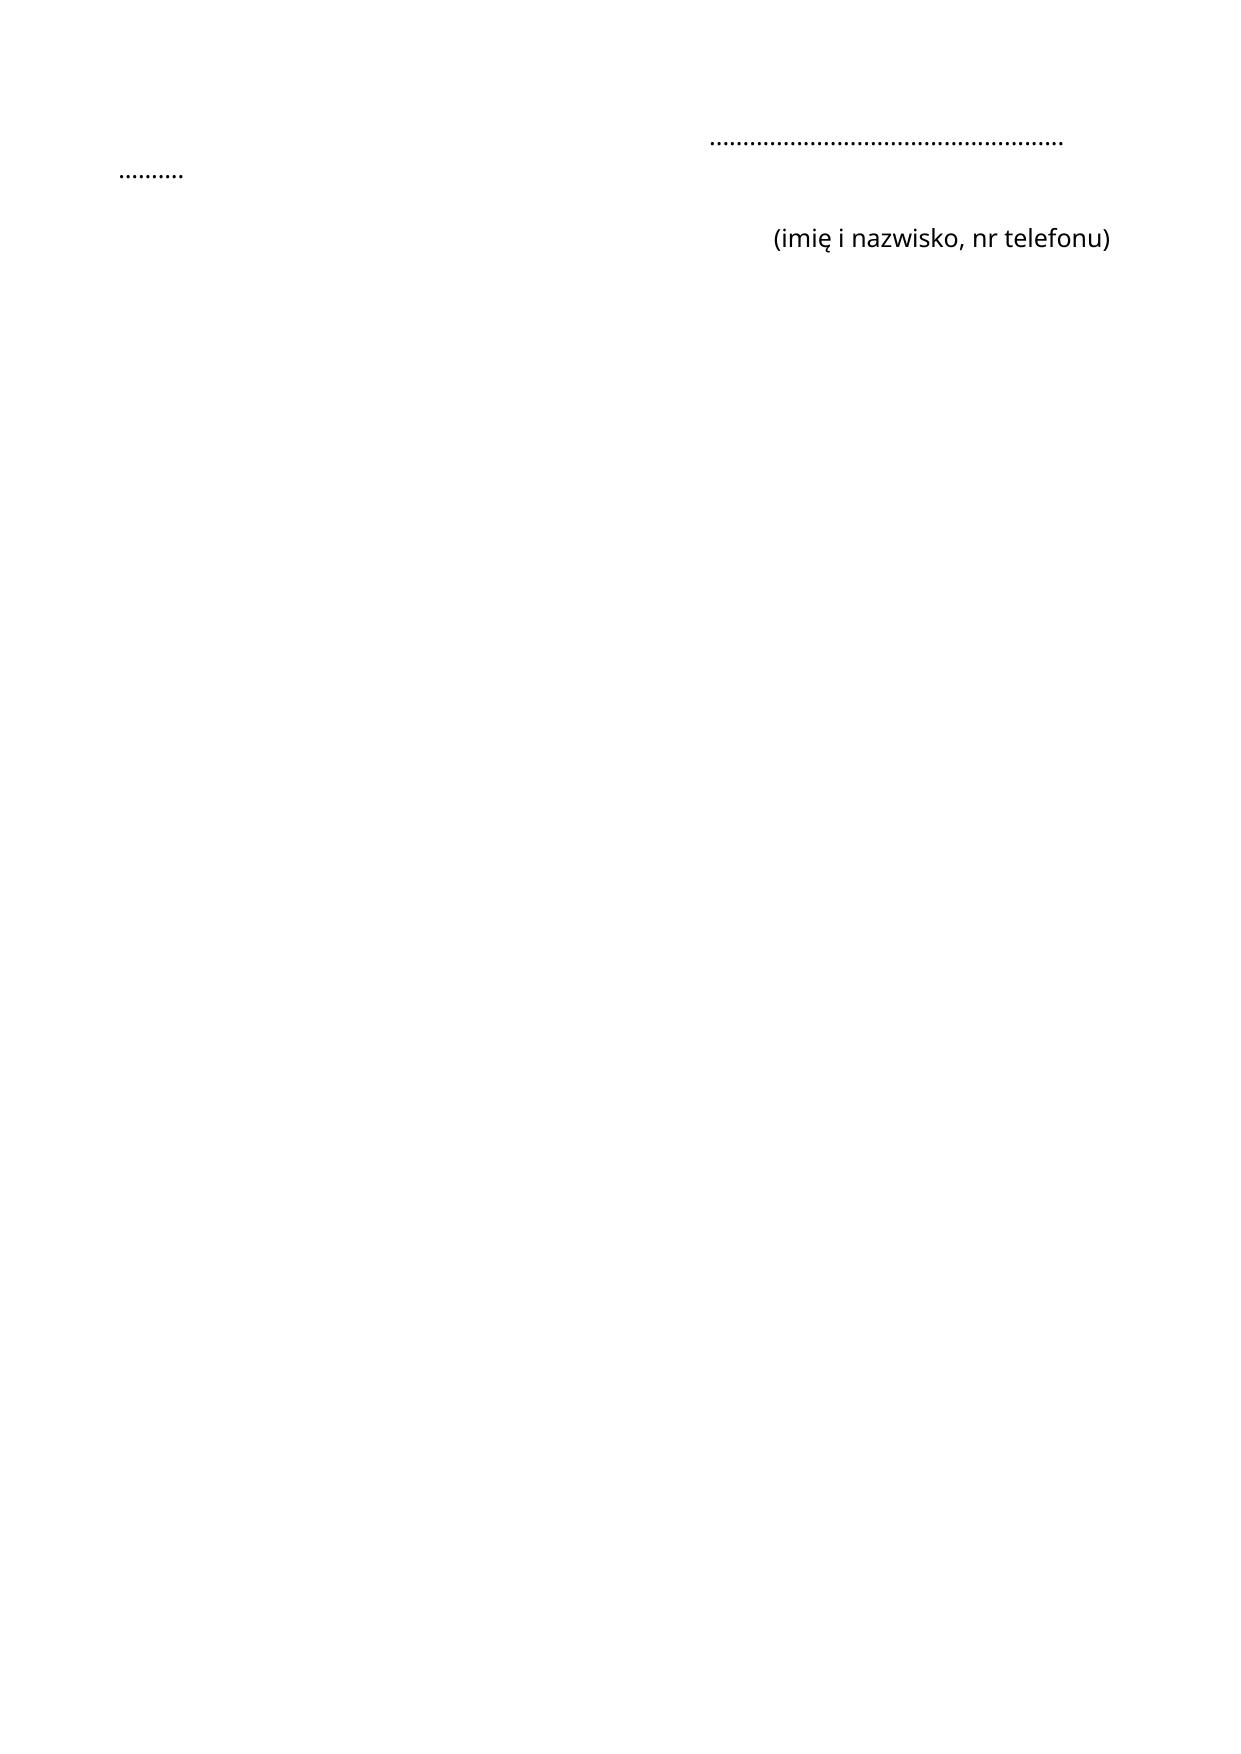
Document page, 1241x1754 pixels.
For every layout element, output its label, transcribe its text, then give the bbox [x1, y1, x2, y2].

text (imię i nazwisko, nr telefonu) [118, 220, 1122, 254]
text .....................................................………. [118, 118, 1122, 186]
